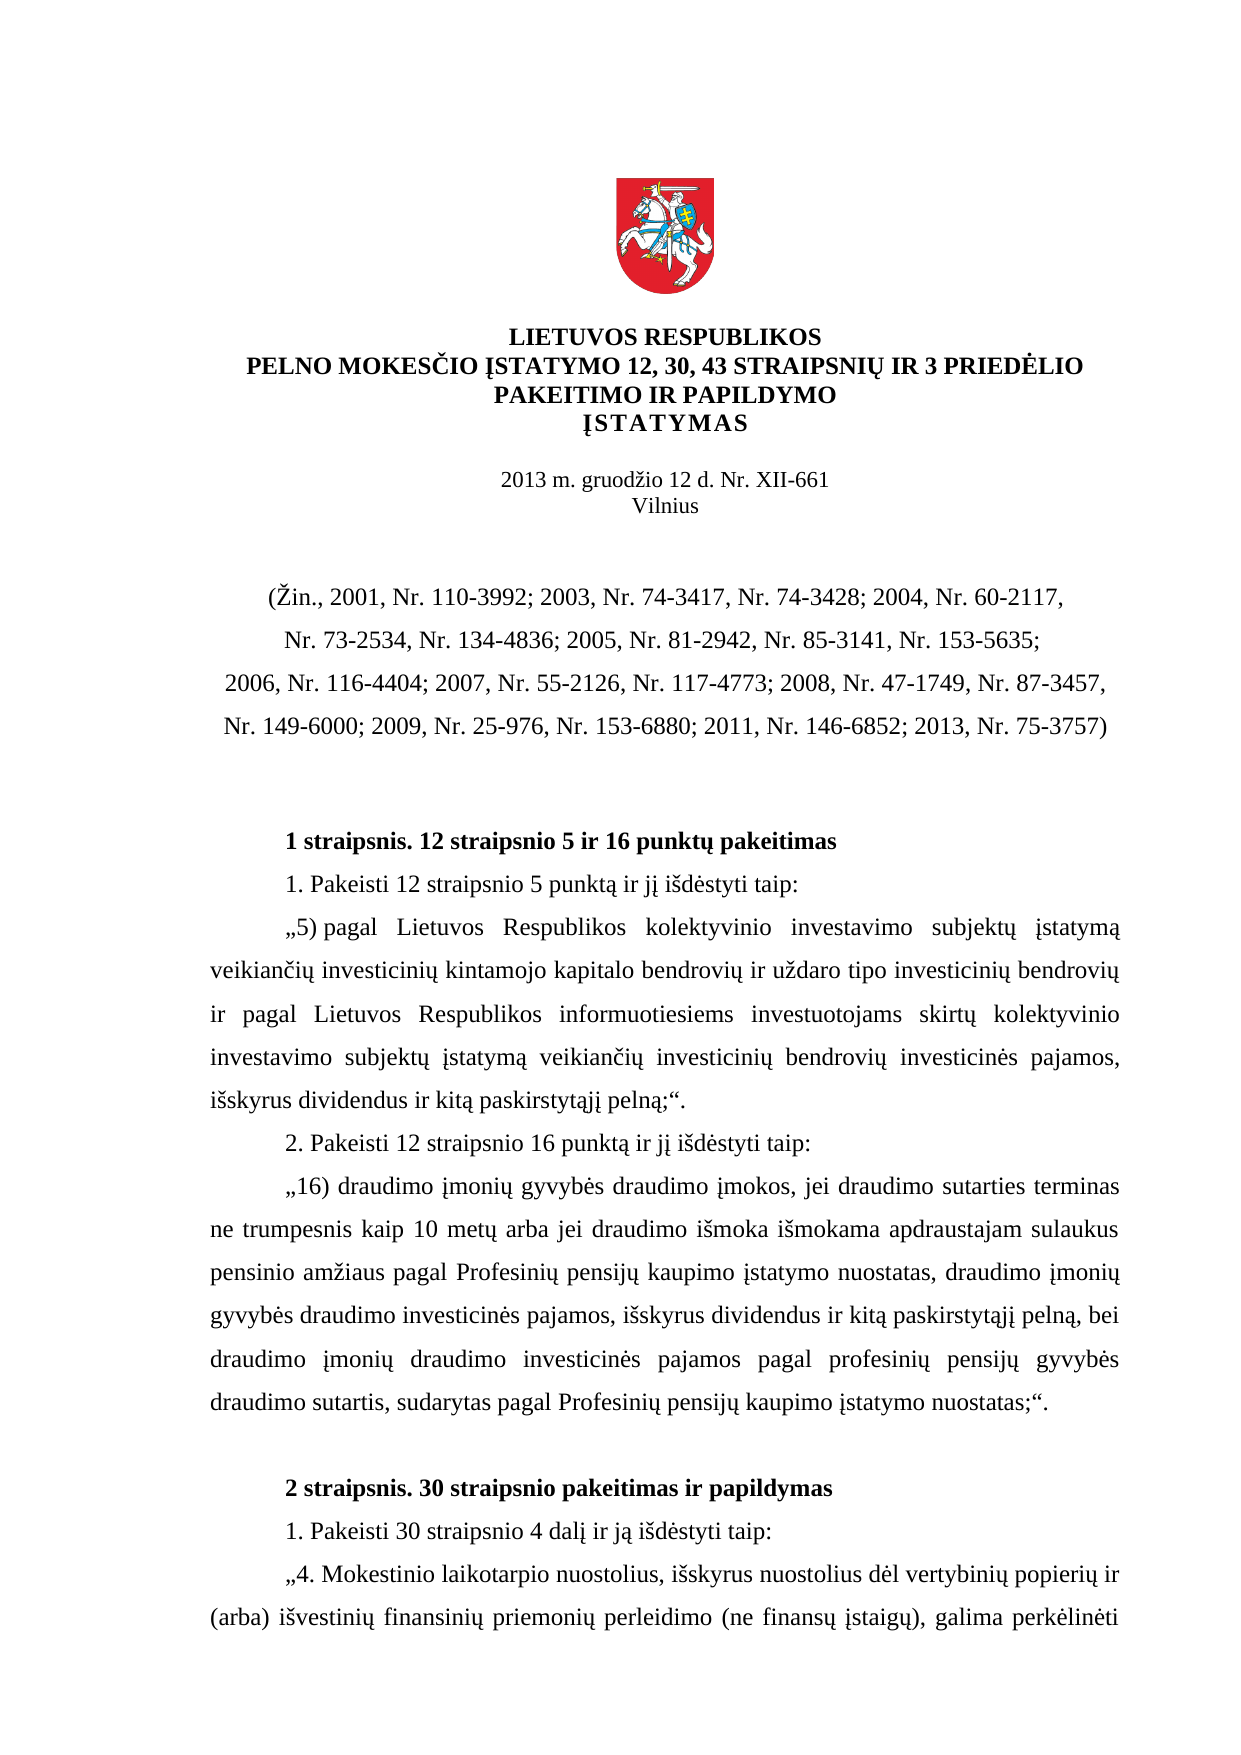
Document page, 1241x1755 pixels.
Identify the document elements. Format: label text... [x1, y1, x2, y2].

text 1. Pakeisti 30 straipsnio 4 dalį ir ją išdėstyti taip: [210, 1516, 1120, 1545]
text 1. Pakeisti 12 straipsnio 5 punktą ir jį išdėstyti taip: [210, 869, 1120, 898]
text 2013 m. gruodžio 12 d. Nr. XII-661 Vilnius [210, 466, 1120, 519]
text 2. Pakeisti 12 straipsnio 16 punktą ir jį išdėstyti taip: [210, 1128, 1120, 1157]
text (Žin., 2001, Nr. 110-3992; 2003, Nr. 74-3417, Nr. 74-3428; 2004, Nr. 60-2117, Nr. 73-2534, Nr. 134-4836; 2005, Nr. 81-2942, Nr. 85-3141, Nr. 153-5635; 2006, Nr. 116-4404; 2007, Nr. 55-2126, Nr. 117-4773; 2008, Nr. 47-1749, Nr. 87-3457, Nr. 149-6000; 2009, Nr. 25-976, Nr. 153-6880; 2011, Nr. 146-6852; 2013, Nr. 75-3757) [210, 582, 1120, 740]
text „5) pagal Lietuvos Respublikos kolektyvinio investavimo subjektų įstatymą veikiančių investicinių kintamojo kapitalo bendrovių ir uždaro tipo investicinių bendrovių ir pagal Lietuvos Respublikos informuotiesiems investuotojams skirtų kolektyvinio investavimo subjektų įstatymą veikiančių investicinių bendrovių investicinės pajamos, išskyrus dividendus ir kitą paskirstytąjį pelną;“. [210, 912, 1120, 1114]
text „16) draudimo įmonių gyvybės draudimo įmokos, jei draudimo sutarties terminas ne trumpesnis kaip 10 metų arba jei draudimo išmoka išmokama apdraustajam sulaukus pensinio amžiaus pagal Profesinių pensijų kaupimo įstatymo nuostatas, draudimo įmonių gyvybės draudimo investicinės pajamos, išskyrus dividendus ir kitą paskirstytąjį pelną, bei draudimo įmonių draudimo investicinės pajamos pagal profesinių pensijų gyvybės draudimo sutartis, sudarytas pagal Profesinių pensijų kaupimo įstatymo nuostatas;“. [210, 1171, 1120, 1416]
text „4. Mokestinio laikotarpio nuostolius, išskyrus nuostolius dėl vertybinių popierių ir (arba) išvestinių finansinių priemonių perleidimo (ne finansų įstaigų), galima perkėlinėti [210, 1559, 1120, 1631]
text LIETUVOS RESPUBLIKOS [210, 322, 1120, 351]
text 2 straipsnis. 30 straipsnio pakeitimas ir papildymas [210, 1473, 1120, 1502]
text ĮSTATYMAS [210, 408, 1120, 437]
text 1 straipsnis. 12 straipsnio 5 ir 16 punktų pakeitimas [210, 826, 1120, 855]
text PELNO MOKESČIO ĮSTATYMO 12, 30, 43 STRAIPSNIŲ IR 3 PRIEDĖLIO PAKEITIMO IR PAPILDYMO [210, 351, 1120, 408]
